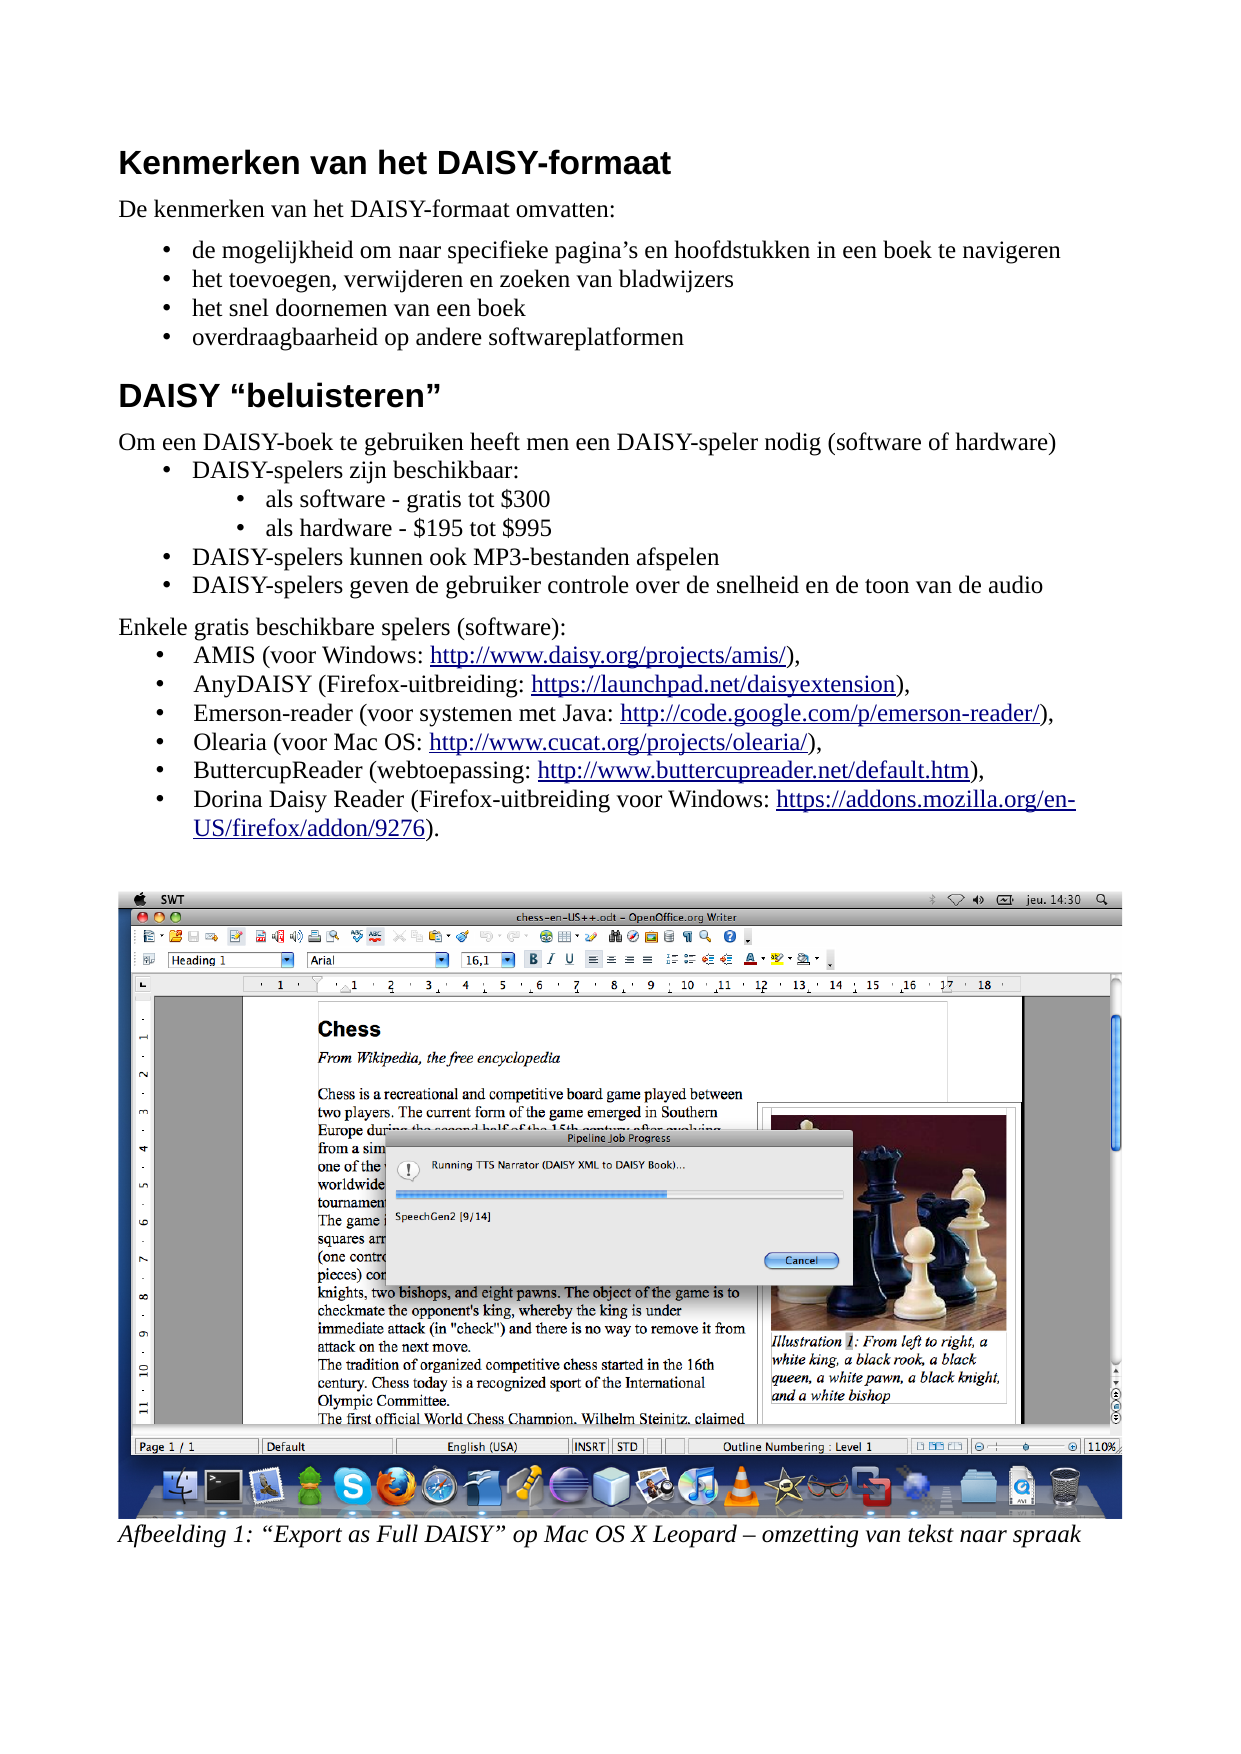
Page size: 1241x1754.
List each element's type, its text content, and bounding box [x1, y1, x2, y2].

list Emerson-reader (voor systemen met Java: http://code.google.com/p/emerson-reader/), [156, 698, 1122, 727]
picture [118, 891, 1123, 1519]
list het toevoegen, verwijderen en zoeken van bladwijzers [162, 264, 1122, 293]
text De kenmerken van het DAISY-formaat omvatten: [118, 194, 1122, 223]
subtitle DAISY “beluisteren” [118, 376, 1122, 414]
text Om een DAISY-boek te gebruiken heeft men een DAISY-speler nodig (software of hardware) [118, 427, 1122, 455]
list DAISY-spelers kunnen ook MP3-bestanden afspelen [162, 542, 1122, 570]
list ButtercupReader (webtoepassing: http://www.buttercupreader.net/default.htm), [156, 755, 1122, 784]
list de mogelijkheid om naar specifieke pagina’s en hoofdstukken in een boek te navigeren [162, 236, 1122, 264]
list DAISY-spelers zijn beschikbaar: [162, 455, 1122, 484]
list DAISY-spelers geven de gebruiker controle over de snelheid en de toon van de audio [162, 570, 1122, 599]
list het snel doornemen van een boek [162, 293, 1122, 322]
list AnyDAISY (Firefox-uitbreiding: https://launchpad.net/daisyextension), [156, 669, 1122, 698]
list als software - gratis tot $300 [236, 484, 1122, 513]
text Afbeelding 1: “Export as Full DAISY” op Mac OS X Leopard – omzetting van tekst naar spraak [118, 1519, 1122, 1548]
text Enkele gratis beschikbare spelers (software): [118, 612, 1122, 640]
list overdraagbaarheid op andere softwareplatformen [162, 322, 1122, 351]
list als hardware - $195 tot $995 [236, 513, 1122, 542]
subtitle Kenmerken van het DAISY-formaat [118, 143, 1122, 182]
list AMIS (voor Windows: http://www.daisy.org/projects/amis/), [156, 640, 1122, 669]
list Olearia (voor Mac OS: http://www.cucat.org/projects/olearia/), [156, 727, 1122, 755]
list Dorina Daisy Reader (Firefox-uitbreiding voor Windows: https://addons.mozilla.org/en-US/firefox/addon/9276). [156, 784, 1122, 842]
